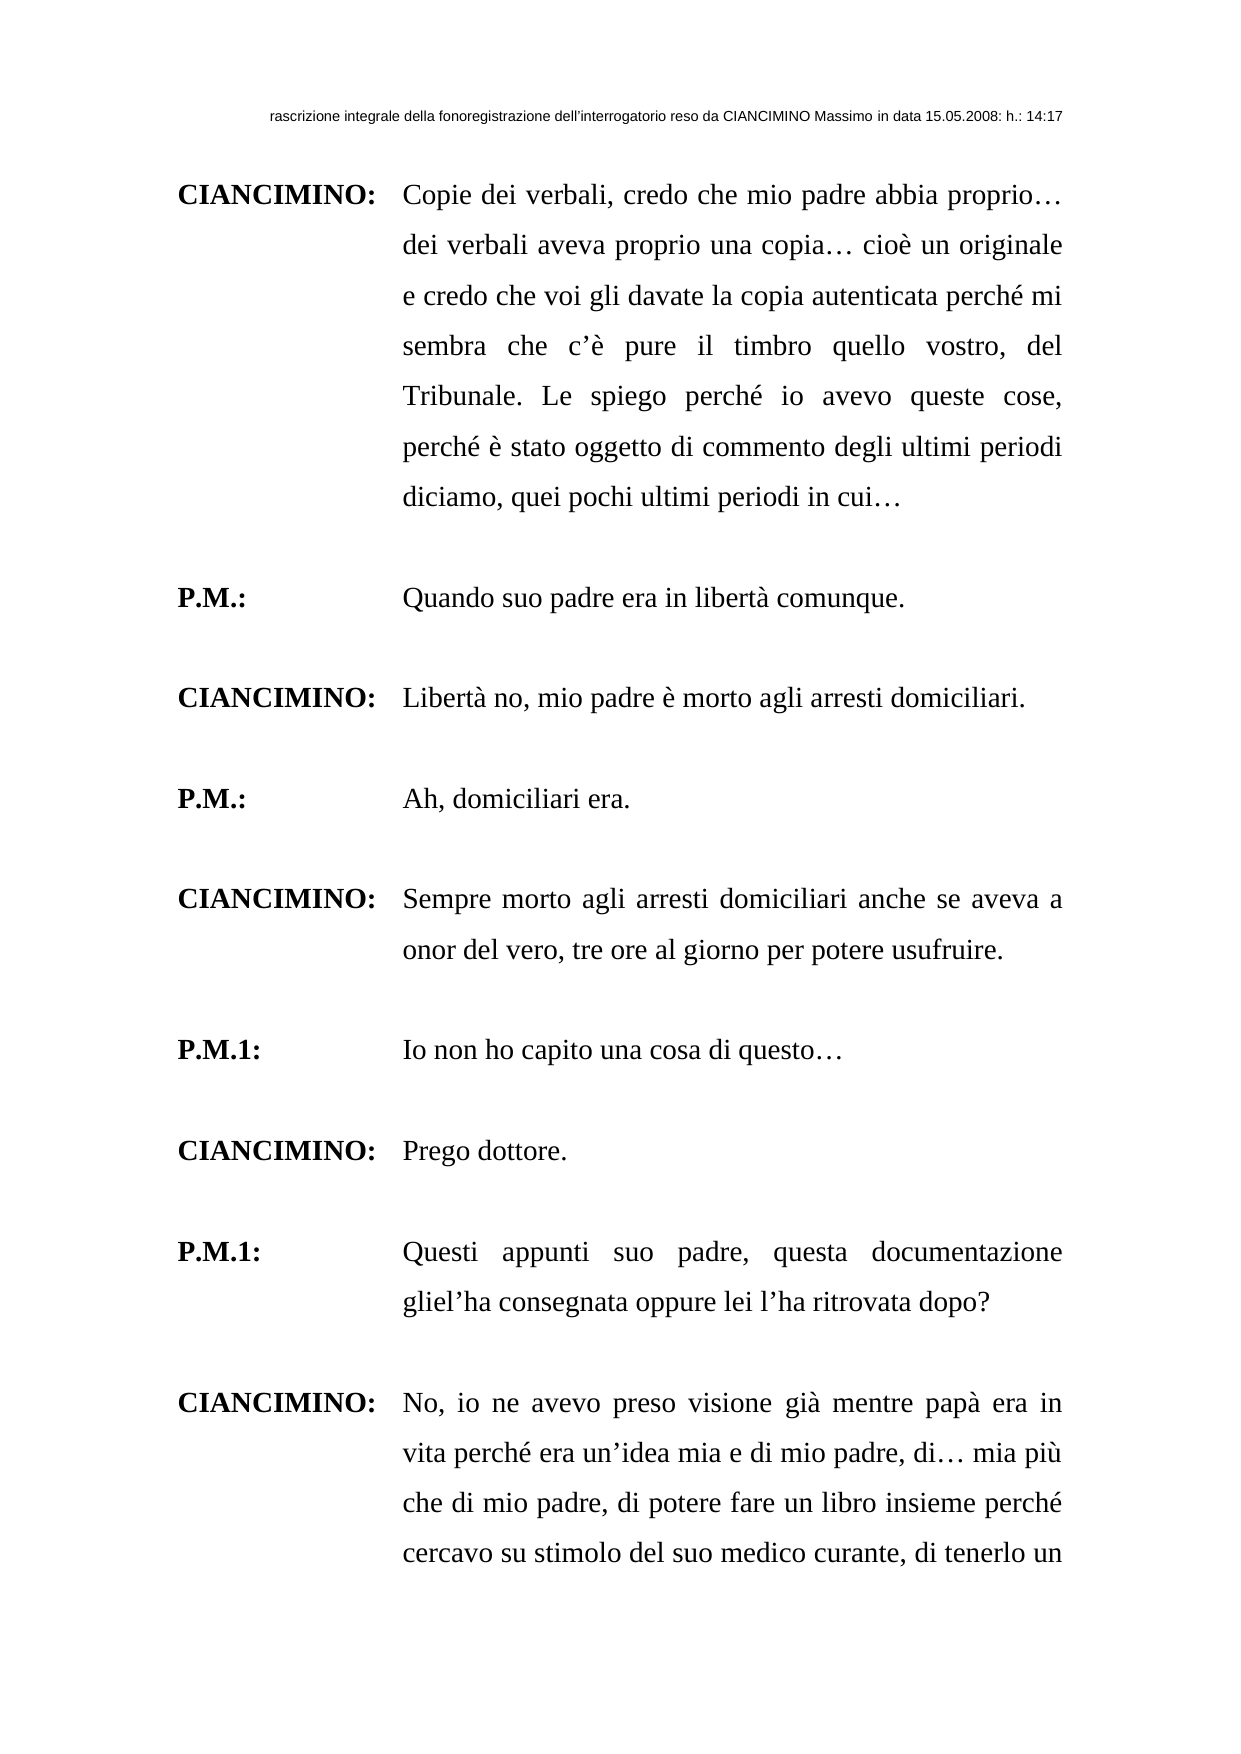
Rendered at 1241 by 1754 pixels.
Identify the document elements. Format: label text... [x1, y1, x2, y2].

text CIANCIMINO: Copie dei verbali, credo che mio padre abbia proprio… dei verbali aveva proprio una copia… cioè un originale e credo che voi gli davate la copia autenticata perché mi sembra che c’è pure il timbro quello vostro, del Tribunale. Le spiego perché io avevo queste cose, perché è stato oggetto di commento degli ultimi periodi diciamo, quei pochi ultimi periodi in cui… [177, 177, 1063, 513]
text P.M.1: Io non ho capito una cosa di questo… [177, 1032, 1063, 1066]
text CIANCIMINO: Sempre morto agli arresti domiciliari anche se aveva a onor del vero, tre ore al giorno per potere usufruire. [177, 882, 1063, 965]
text CIANCIMINO: Libertà no, mio padre è morto agli arresti domiciliari. [177, 680, 1063, 714]
text CIANCIMINO: Prego dottore. [177, 1133, 1063, 1167]
text P.M.: Ah, domiciliari era. [177, 781, 1063, 814]
text CIANCIMINO: No, io ne avevo preso visione già mentre papà era in vita perché era un’idea mia e di mio padre, di… mia più che di mio padre, di potere fare un libro insieme perché cercavo su stimolo del suo medico curante, di tenerlo un [177, 1385, 1063, 1569]
text P.M.1: Questi appunti suo padre, questa documentazione gliel’ha consegnata oppure lei l’ha ritrovata dopo? [177, 1234, 1063, 1318]
text P.M.: Quando suo padre era in libertà comunque. [177, 580, 1063, 613]
